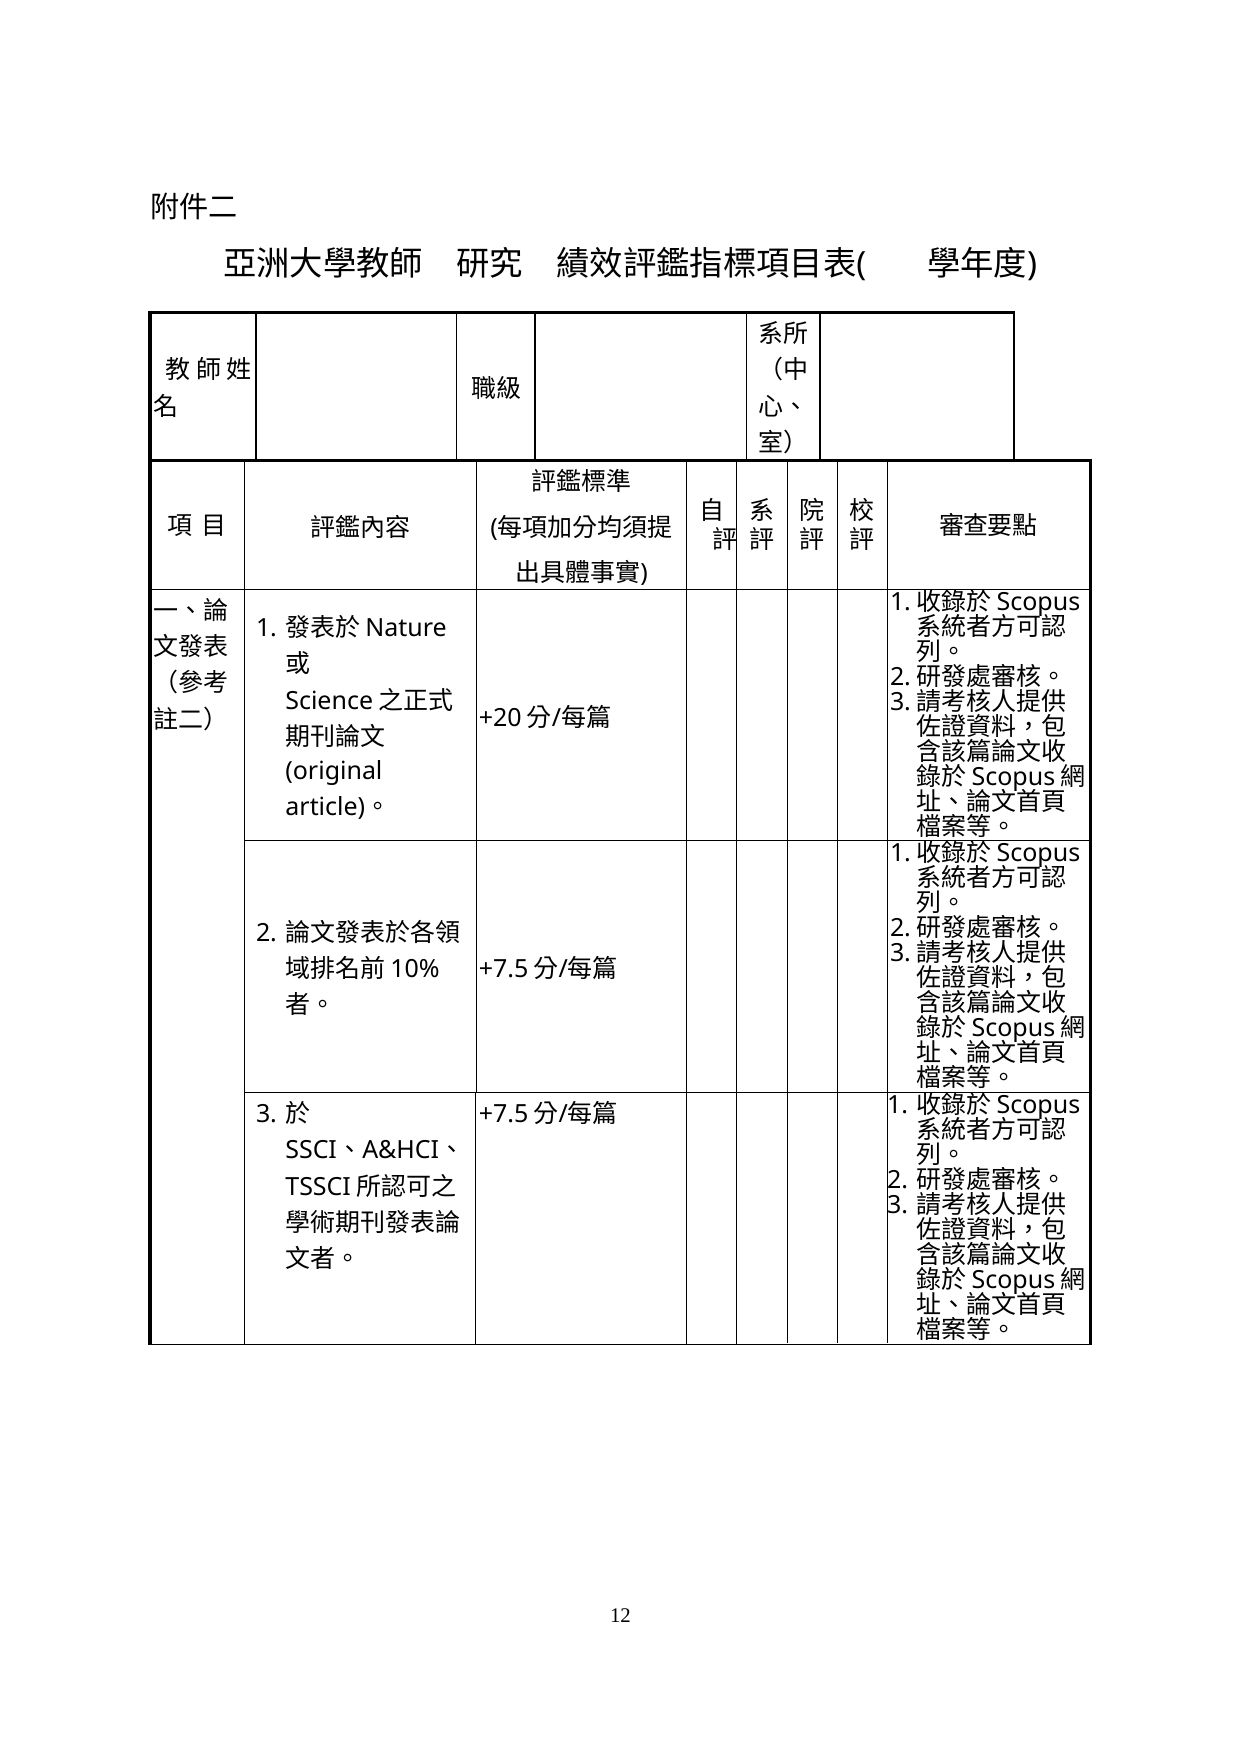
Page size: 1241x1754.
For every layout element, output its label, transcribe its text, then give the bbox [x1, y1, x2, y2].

table_cell [838, 1093, 887, 1343]
table_cell 收錄於Scopus系統者方可認列。 研發處審核。 請考核人提供佐證資料，包含該篇論文收錄於Scopus網址、論文首頁檔案等。 [888, 590, 1089, 840]
table_cell [788, 1093, 837, 1343]
table_cell 校評 [838, 462, 887, 589]
table_cell +20分/每篇 [477, 590, 686, 840]
table_header [821, 314, 1013, 459]
table_cell [788, 841, 837, 1092]
table_cell 審查要點 [888, 462, 1089, 589]
text 亞洲大學教師 研究 績效評鑑指標項目表( 學年度) [150, 237, 1090, 286]
table_cell [737, 841, 787, 1092]
table_cell 收錄於Scopus系統者方可認列。 研發處審核。 請考核人提供佐證資料，包含該篇論文收錄於Scopus網址、論文首頁檔案等。 [888, 1093, 1089, 1343]
table_cell +7.5分/每篇 [476, 1093, 686, 1343]
table_cell 項 目 [152, 462, 244, 589]
table_cell 評鑑內容 [245, 462, 476, 589]
table_header [1015, 311, 1090, 459]
table_cell [687, 590, 736, 840]
table_cell [838, 841, 887, 1092]
table_cell [687, 1093, 736, 1343]
table_header [257, 314, 456, 459]
table_cell 一、論文發表（參考註二） [152, 590, 244, 1343]
table_cell +7.5分/每篇 [477, 841, 686, 1092]
table_header 職級 [457, 314, 534, 459]
table_cell 於SSCI、A&HCI、TSSCI所認可之學術期刊發表論文者。 [245, 1093, 475, 1343]
table_cell 自評 [687, 462, 736, 589]
table_header 教 師 姓 名 [152, 314, 255, 459]
table_cell [737, 590, 787, 840]
table_header 系所（中心、室） [747, 314, 819, 459]
table_cell 評鑑標準 (每項加分均須提出具體事實) [477, 462, 686, 589]
table_cell 收錄於Scopus系統者方可認列。 研發處審核。 請考核人提供佐證資料，包含該篇論文收錄於Scopus網址、論文首頁檔案等。 [888, 841, 1089, 1092]
text 附件二 [150, 187, 1053, 225]
table_cell 系評 [737, 462, 787, 589]
table_cell [838, 590, 887, 840]
table_cell [737, 1093, 787, 1343]
table_cell 論文發表於各領域排名前10%者。 [245, 841, 476, 1092]
table_header [536, 314, 746, 459]
table_cell [788, 590, 837, 840]
table_cell [687, 841, 736, 1092]
table_cell 發表於Nature或 Science之正式期刊論文(original article)。 [245, 590, 476, 840]
table_cell 院評 [788, 462, 837, 589]
